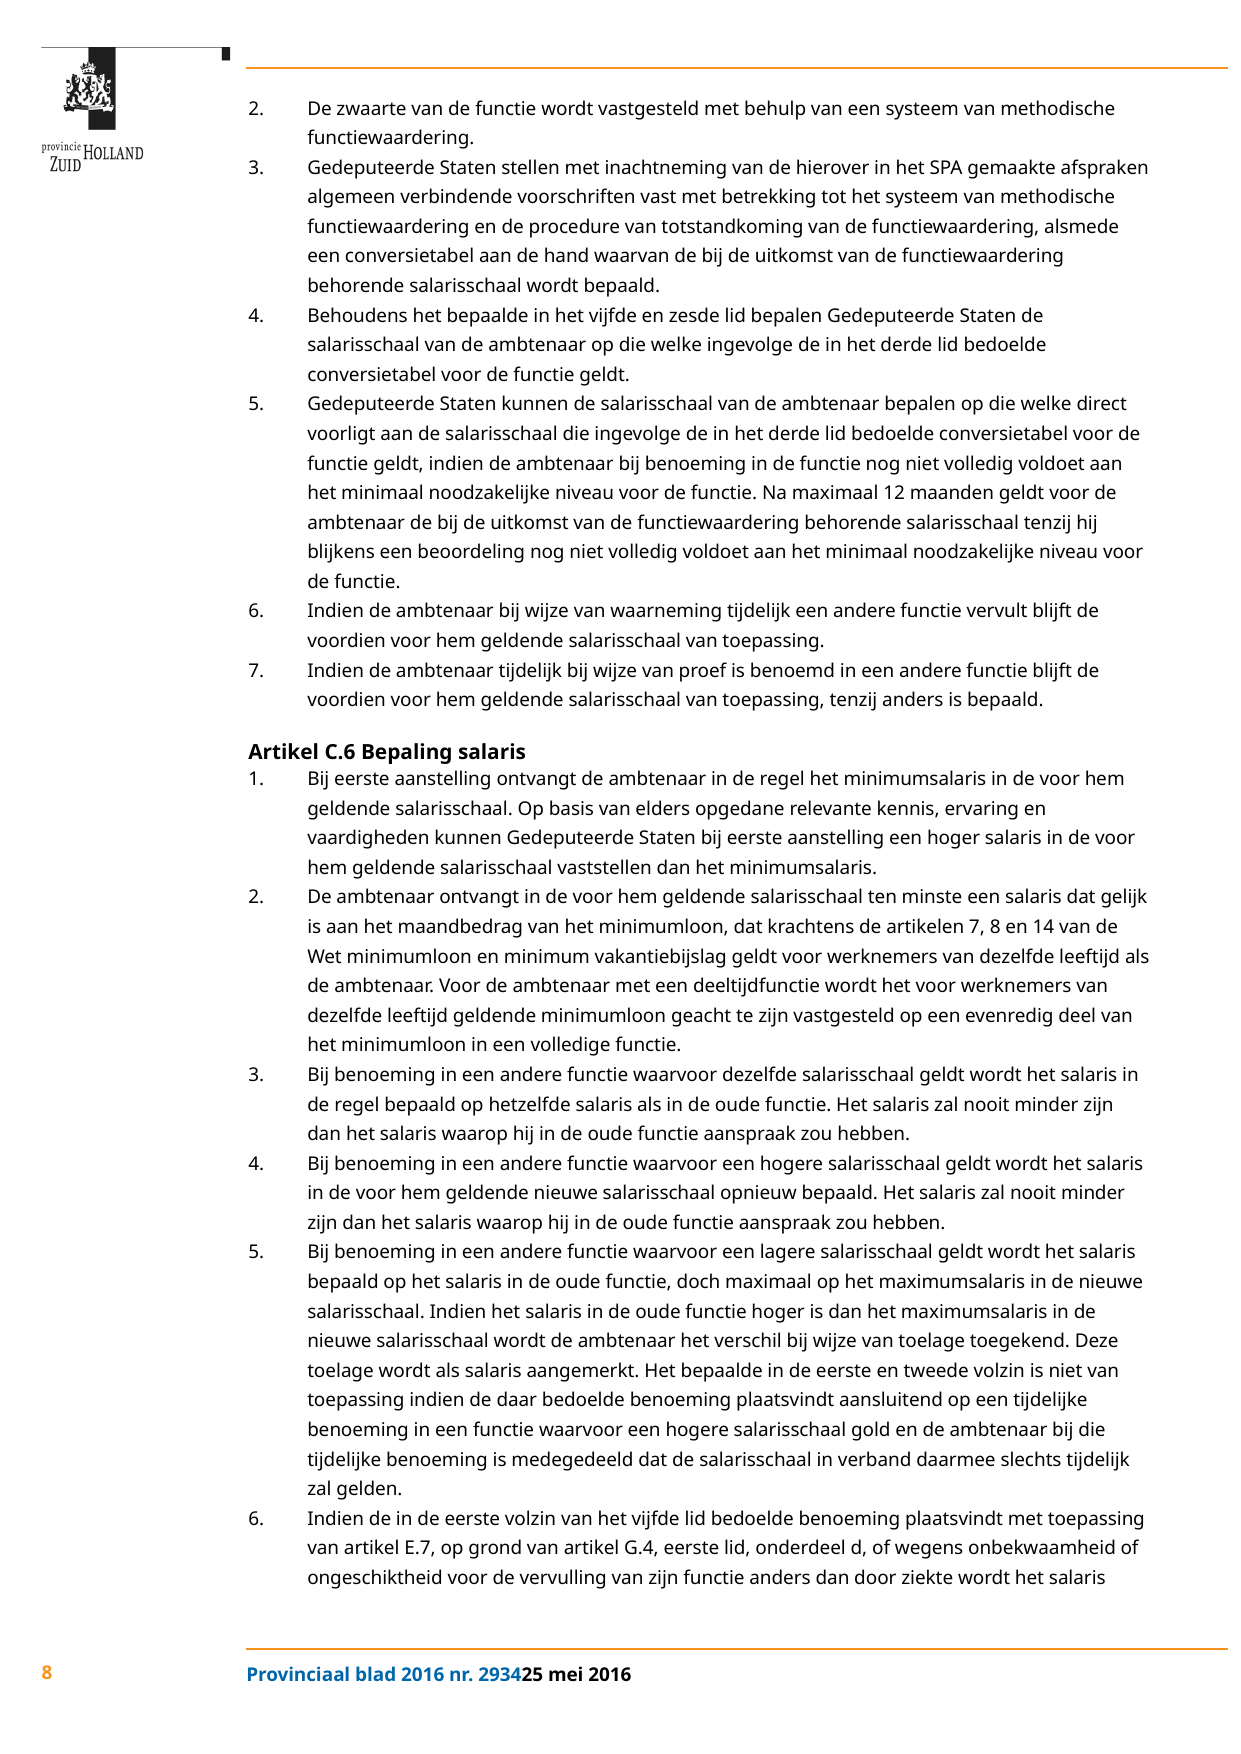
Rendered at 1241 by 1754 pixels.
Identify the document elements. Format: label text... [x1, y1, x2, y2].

picture [41, 47, 231, 172]
list Indien de ambtenaar tijdelijk bij wijze van proef is benoemd in een andere functie blijft de voordien voor hem geldende salarisschaal van toepassing, tenzij anders is bepaald. [248, 657, 1152, 712]
list Bij benoeming in een andere functie waarvoor dezelfde salarisschaal geldt wordt het salaris in de regel bepaald op hetzelfde salaris als in de oude functie. Het salaris zal nooit minder zijn dan het salaris waarop hij in de oude functie aanspraak zou hebben. [248, 1061, 1152, 1146]
list Behoudens het bepaalde in het vijfde en zesde lid bepalen Gedeputeerde Staten de salarisschaal van de ambtenaar op die welke ingevolge de in het derde lid bedoelde conversietabel voor de functie geldt. [248, 302, 1152, 387]
text Artikel C.6 Bepaling salaris [248, 737, 1152, 765]
list Gedeputeerde Staten kunnen de salarisschaal van de ambtenaar bepalen op die welke direct voorligt aan de salarisschaal die ingevolge de in het derde lid bedoelde conversietabel voor de functie geldt, indien de ambtenaar bij benoeming in de functie nog niet volledig voldoet aan het minimaal noodzakelijke niveau voor de functie. Na maximaal 12 maanden geldt voor de ambtenaar de bij de uitkomst van de functiewaardering behorende salarisschaal tenzij hij blijkens een beoordeling nog niet volledig voldoet aan het minimaal noodzakelijke niveau voor de functie. [248, 391, 1152, 594]
list Bij benoeming in een andere functie waarvoor een lagere salarisschaal geldt wordt het salaris bepaald op het salaris in de oude functie, doch maximaal op het maximumsalaris in de nieuwe salarisschaal. Indien het salaris in de oude functie hoger is dan het maximumsalaris in de nieuwe salarisschaal wordt de ambtenaar het verschil bij wijze van toelage toegekend. Deze toelage wordt als salaris aangemerkt. Het bepaalde in de eerste en tweede volzin is niet van toepassing indien de daar bedoelde benoeming plaatsvindt aansluitend op een tijdelijke benoeming in een functie waarvoor een hogere salarisschaal gold en de ambtenaar bij die tijdelijke benoeming is medegedeeld dat de salarisschaal in verband daarmee slechts tijdelijk zal gelden. [248, 1239, 1152, 1501]
list Indien de in de eerste volzin van het vijfde lid bedoelde benoeming plaatsvindt met toepassing van artikel E.7, op grond van artikel G.4, eerste lid, onderdeel d, of wegens onbekwaamheid of ongeschiktheid voor de vervulling van zijn functie anders dan door ziekte wordt het salaris [248, 1505, 1152, 1590]
list De ambtenaar ontvangt in de voor hem geldende salarisschaal ten minste een salaris dat gelijk is aan het maandbedrag van het minimumloon, dat krachtens de artikelen 7, 8 en 14 van de Wet minimumloon en minimum vakantiebijslag geldt voor werknemers van dezelfde leeftijd als de ambtenaar. Voor de ambtenaar met een deeltijdfunctie wordt het voor werknemers van dezelfde leeftijd geldende minimumloon geacht te zijn vastgesteld op een evenredig deel van het minimumloon in een volledige functie. [248, 884, 1152, 1057]
list Indien de ambtenaar bij wijze van waarneming tijdelijk een andere functie vervult blijft de voordien voor hem geldende salarisschaal van toepassing. [248, 598, 1152, 653]
list Gedeputeerde Staten stellen met inachtneming van de hierover in het SPA gemaakte afspraken algemeen verbindende voorschriften vast met betrekking tot het systeem van methodische functiewaardering en de procedure van totstandkoming van de functiewaardering, alsmede een conversietabel aan de hand waarvan de bij de uitkomst van de functiewaardering behorende salarisschaal wordt bepaald. [248, 154, 1152, 298]
list Bij eerste aanstelling ontvangt de ambtenaar in de regel het minimumsalaris in de voor hem geldende salarisschaal. Op basis van elders opgedane relevante kennis, ervaring en vaardigheden kunnen Gedeputeerde Staten bij eerste aanstelling een hoger salaris in de voor hem geldende salarisschaal vaststellen dan het minimumsalaris. [248, 765, 1152, 880]
list De zwaarte van de functie wordt vastgesteld met behulp van een systeem van methodische functiewaardering. [248, 95, 1152, 150]
list Bij benoeming in een andere functie waarvoor een hogere salarisschaal geldt wordt het salaris in de voor hem geldende nieuwe salarisschaal opnieuw bepaald. Het salaris zal nooit minder zijn dan het salaris waarop hij in de oude functie aanspraak zou hebben. [248, 1150, 1152, 1235]
